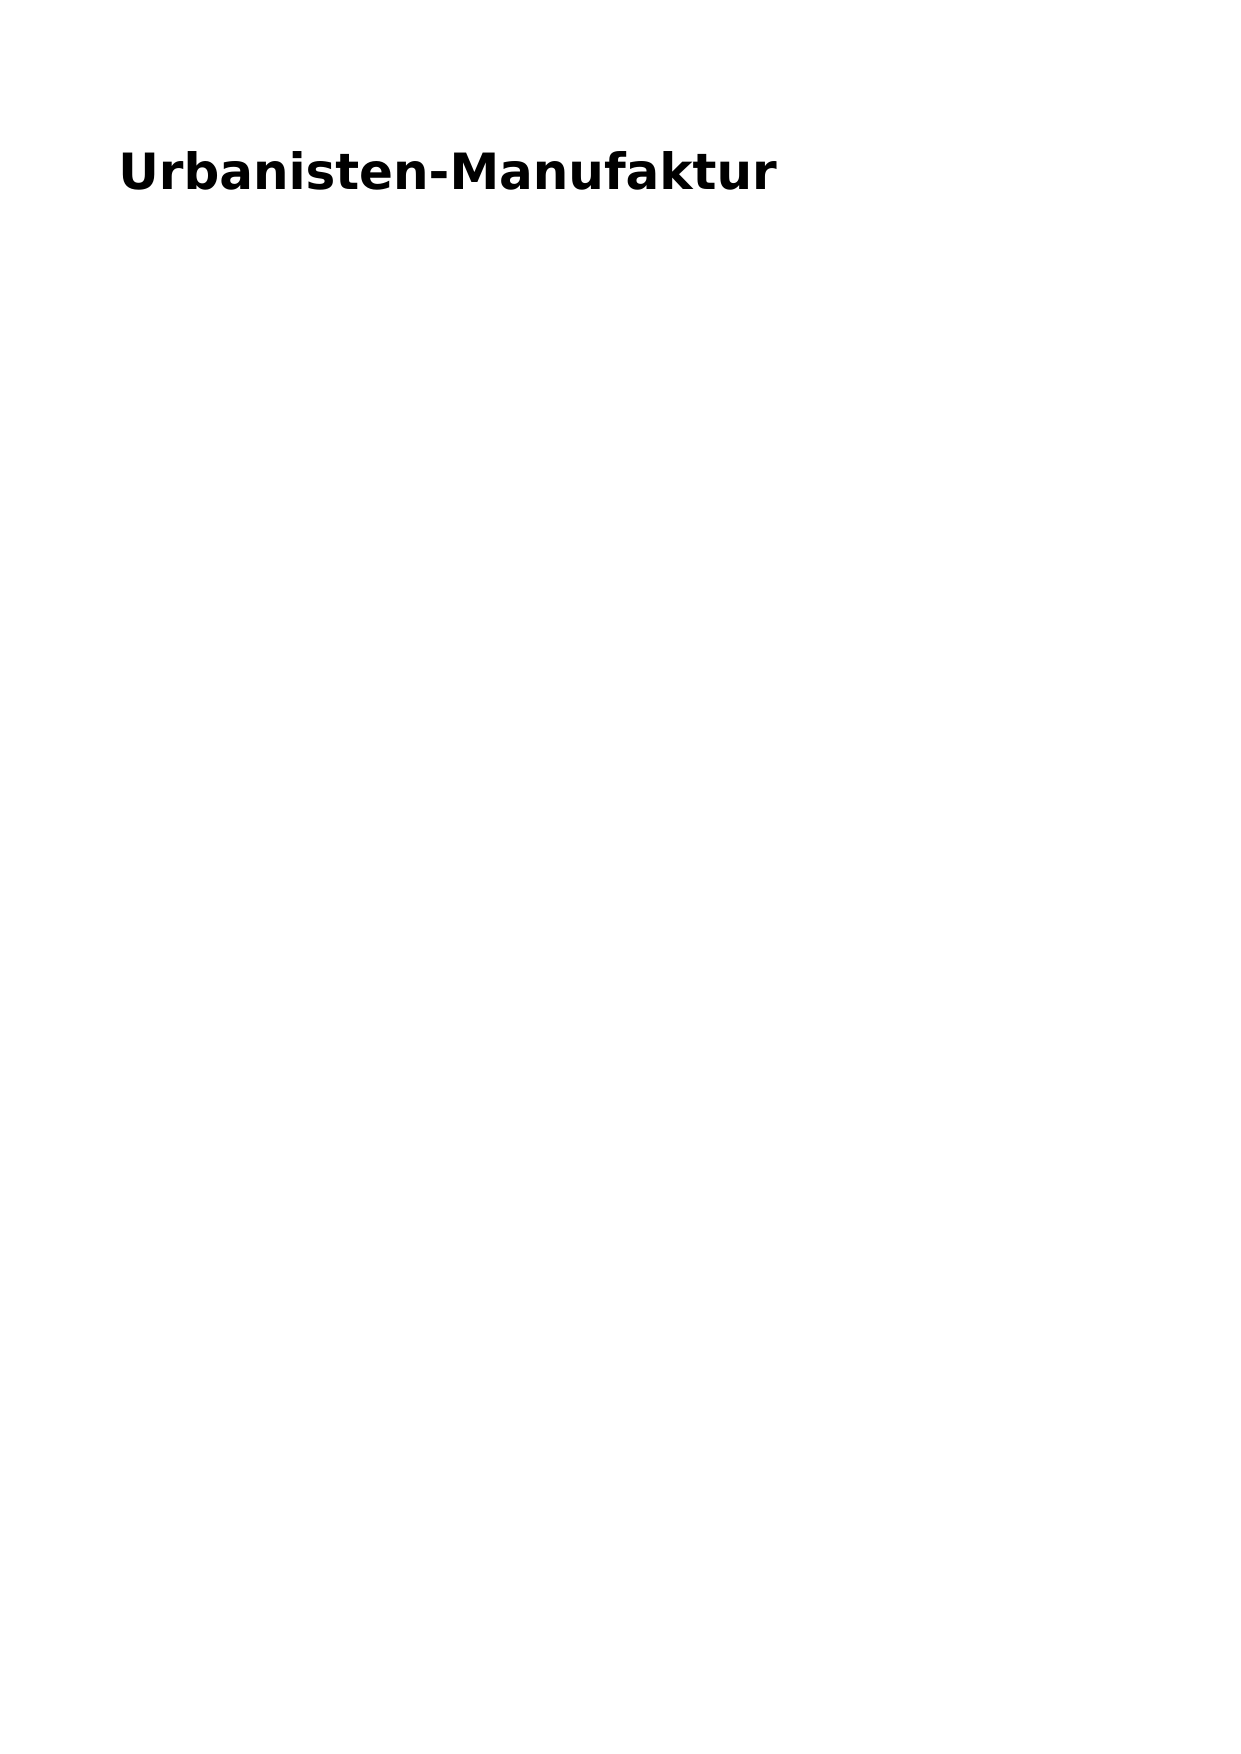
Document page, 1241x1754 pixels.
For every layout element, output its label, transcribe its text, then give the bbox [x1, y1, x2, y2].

subtitle Urbanisten-Manufaktur [118, 143, 1122, 201]
